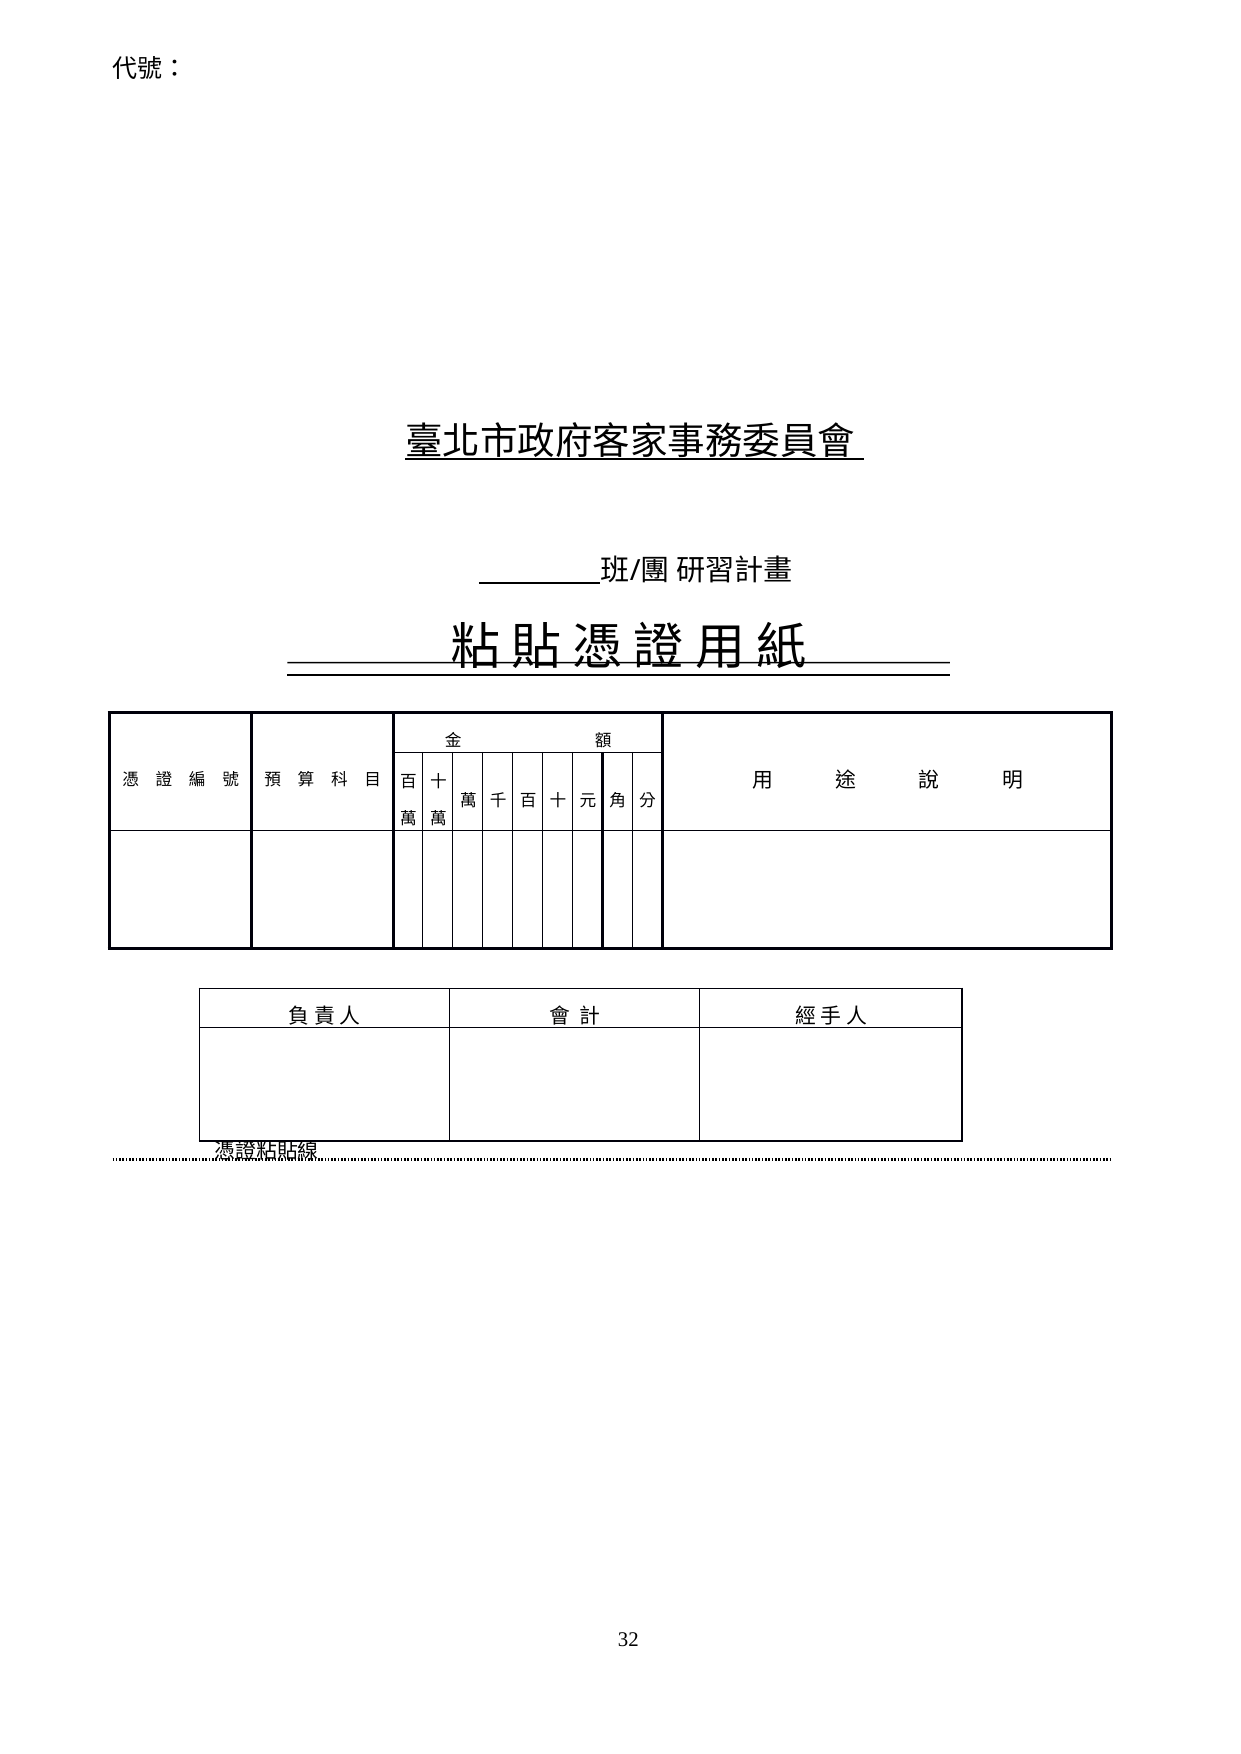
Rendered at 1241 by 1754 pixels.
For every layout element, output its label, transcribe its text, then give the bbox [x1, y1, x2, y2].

table_cell [573, 831, 601, 947]
table_cell [513, 831, 542, 947]
text 臺北市政府客家事務委員會 [112, 394, 1144, 469]
table_cell [253, 831, 392, 947]
table_header 預 算 科 目 [253, 714, 392, 830]
text 粘 貼 憑 證 用 紙 [112, 599, 1144, 674]
table_header 用 途 說 明 [664, 714, 1110, 830]
text 代號： [112, 38, 1144, 88]
table_cell 百 [513, 753, 542, 830]
table_header 負 責 人 [200, 989, 449, 1027]
table_cell [664, 831, 1110, 947]
table_cell [633, 831, 661, 947]
table_cell [395, 831, 422, 947]
table_cell 萬 [453, 753, 482, 830]
table_header 經 手 人 [700, 989, 961, 1027]
table_cell 元 [573, 753, 601, 830]
table_cell 角 [604, 753, 632, 830]
table_cell 分 [633, 753, 661, 830]
table_cell [111, 831, 250, 947]
table_header 憑 證 編 號 [111, 714, 250, 830]
table_cell 千 [483, 753, 512, 830]
table_cell 十 [543, 753, 572, 830]
table_header 會 計 [450, 989, 699, 1027]
table_cell [450, 1028, 699, 1140]
table_cell 百萬 [395, 753, 422, 830]
table_cell [423, 831, 452, 947]
table_cell [543, 831, 572, 947]
table_cell [700, 1028, 961, 1140]
table_cell [453, 831, 482, 947]
table_cell [483, 831, 512, 947]
table_cell [200, 1028, 449, 1140]
text 班/團 研習計畫 [112, 524, 1144, 599]
table_cell [604, 831, 632, 947]
table_cell 十萬 [423, 753, 452, 830]
table_header 金 額 [395, 714, 661, 752]
